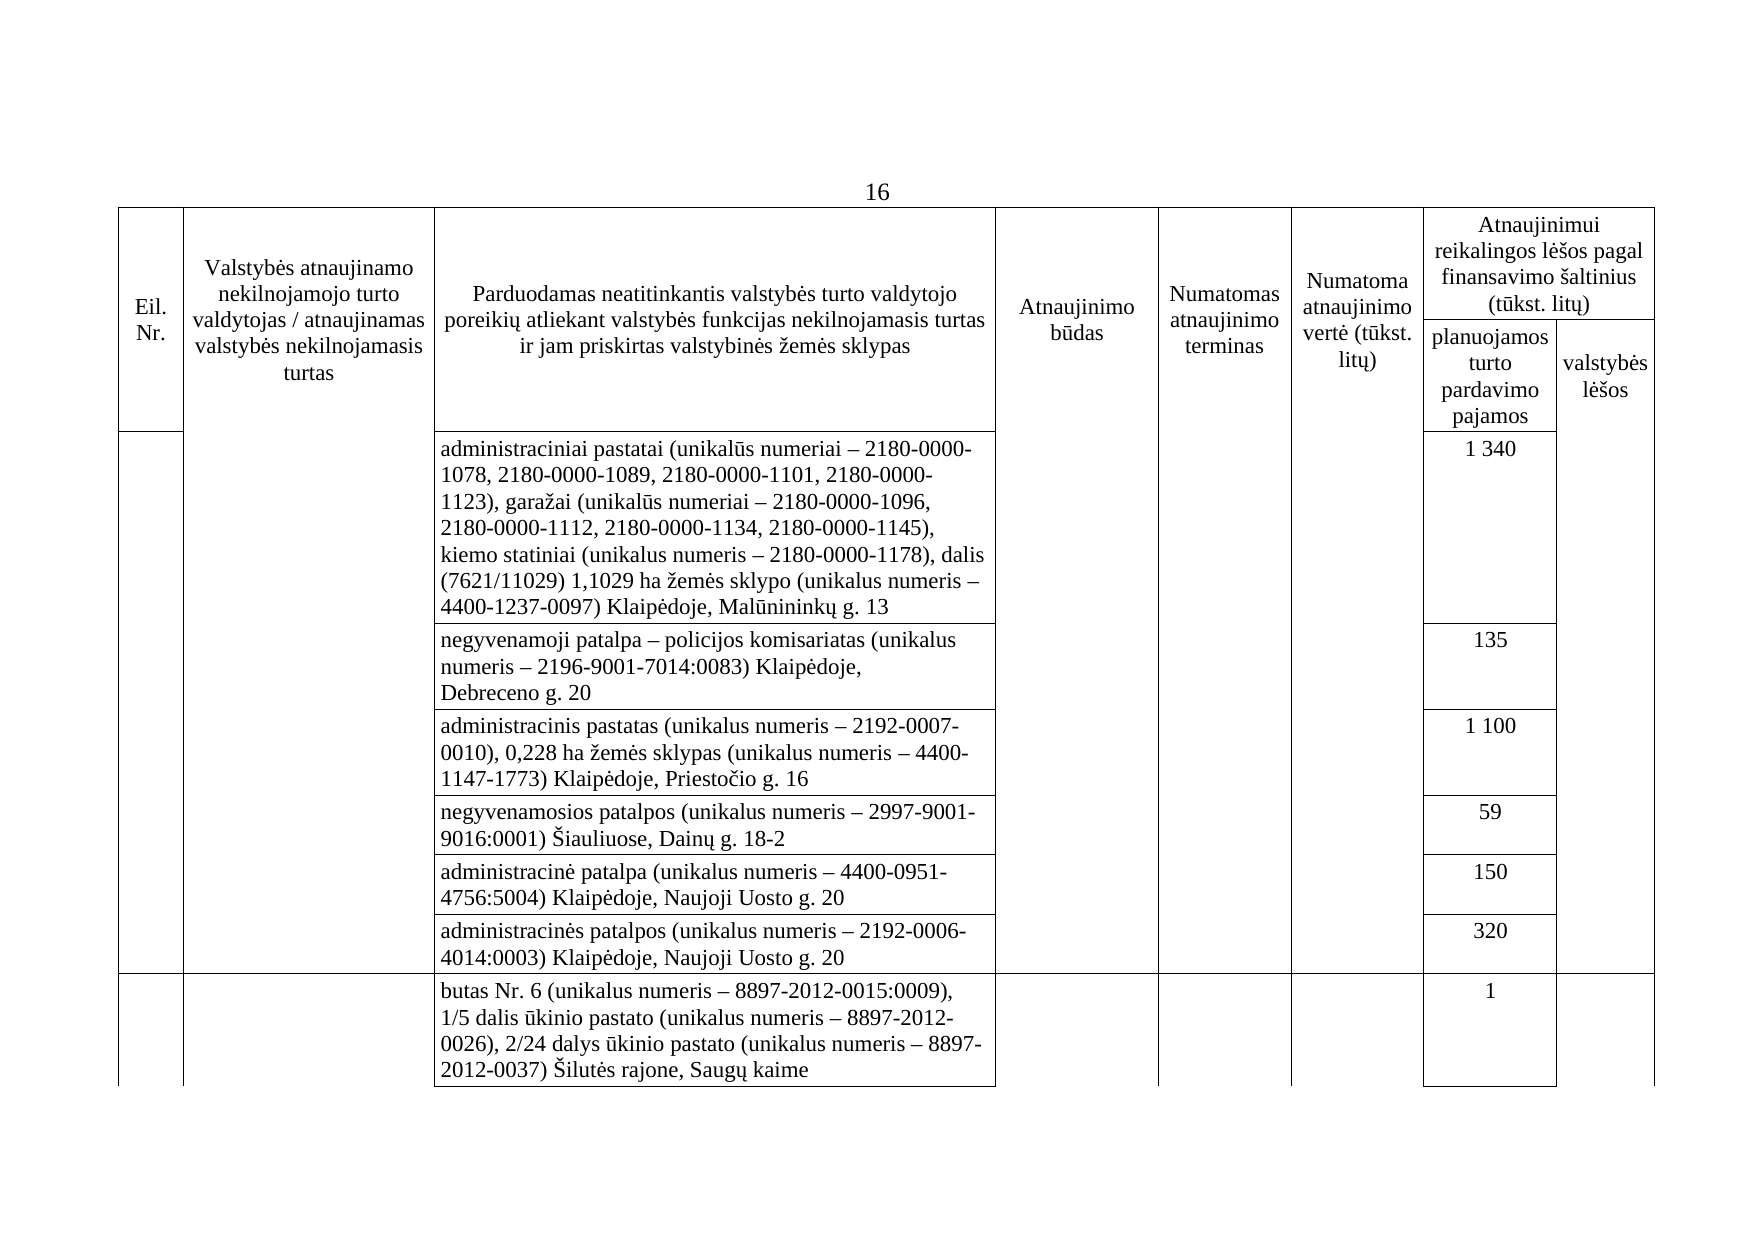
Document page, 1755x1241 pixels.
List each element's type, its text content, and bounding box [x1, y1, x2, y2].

table_cell [184, 795, 434, 854]
table_cell [184, 974, 434, 1086]
table_cell [1292, 623, 1423, 708]
table_header Atnaujinimui reikalingos lėšos pagal finansavimo šaltinius (tūkst. litų) [1424, 208, 1654, 319]
table_cell [1292, 709, 1423, 794]
table_cell [996, 431, 1158, 623]
table_header Atnaujinimo būdas [996, 208, 1158, 431]
table_cell administraciniai pastatai (unikalūs numeriai – 2180-0000-1078, 2180-0000-1089, 2180-0000-1101, 2180-0000-1123), garažai (unikalūs numeriai – 2180-0000-1096, 2180-0000-1112, 2180-0000-1134, 2180-0000-1145), kiemo statiniai (unikalus numeris – 2180-0000-1178), dalis (7621/11029) 1,1029 ha žemės sklypo (unikalus numeris – 4400-1237-0097) Klaipėdoje, Malūnininkų g. 13 [435, 432, 995, 623]
table_cell [184, 854, 434, 914]
table_cell [119, 914, 183, 973]
table_cell [1557, 795, 1654, 854]
table_cell [996, 795, 1158, 854]
table_cell negyvenamosios patalpos (unikalus numeris – 2997-9001-9016:0001) Šiauliuose, Dainų g. 18-2 [435, 796, 995, 854]
table_cell 59 [1424, 796, 1556, 854]
table_cell valstybės lėšos [1557, 320, 1654, 431]
table_cell [1292, 914, 1423, 973]
table_cell [1159, 795, 1291, 854]
table_cell [996, 709, 1158, 794]
table_header Numatoma atnaujinimo vertė (tūkst. litų) [1292, 208, 1423, 431]
table_cell 135 [1424, 624, 1556, 708]
table_cell [1159, 709, 1291, 794]
table_header Eil. Nr. [119, 208, 183, 431]
table_cell [119, 432, 183, 623]
table_cell [1557, 431, 1654, 623]
table_cell [184, 431, 434, 623]
table_cell [1557, 709, 1654, 794]
table_cell administracinis pastatas (unikalus numeris – 2192-0007-0010), 0,228 ha žemės sklypas (unikalus numeris – 4400-1147-1773) Klaipėdoje, Priestočio g. 16 [435, 710, 995, 794]
table_cell [1292, 795, 1423, 854]
table_cell 320 [1424, 915, 1556, 973]
table_cell [1557, 623, 1654, 708]
table_cell administracinės patalpos (unikalus numeris – 2192-0006-4014:0003) Klaipėdoje, Naujoji Uosto g. 20 [435, 915, 995, 973]
table_cell [1159, 854, 1291, 914]
table_cell [996, 974, 1158, 1086]
table_cell [1292, 854, 1423, 914]
table_cell 1 340 [1424, 432, 1556, 623]
table_cell [996, 914, 1158, 973]
table_cell butas Nr. 6 (unikalus numeris – 8897-2012-0015:0009), 1/5 dalis ūkinio pastato (unikalus numeris – 8897-2012-0026), 2/24 dalys ūkinio pastato (unikalus numeris – 8897-2012-0037) Šilutės rajone, Saugų kaime [435, 974, 995, 1086]
table_cell [184, 914, 434, 973]
table_header Parduodamas neatitinkantis valstybės turto valdytojo poreikių atliekant valstybės funkcijas nekilnojamasis turtas ir jam priskirtas valstybinės žemės sklypas [435, 208, 995, 431]
table_cell [119, 709, 183, 794]
table_cell 150 [1424, 855, 1556, 914]
table_cell [119, 623, 183, 708]
table_cell planuojamos turto pardavimo pajamos [1424, 320, 1556, 431]
table_cell 1 [1424, 974, 1556, 1086]
table_cell [1557, 854, 1654, 914]
table_cell [1159, 974, 1291, 1086]
table_cell [1557, 974, 1654, 1086]
table_cell 1 100 [1424, 710, 1556, 794]
table_cell [1292, 974, 1423, 1086]
table_cell [996, 854, 1158, 914]
table_cell [1292, 431, 1423, 623]
table_cell negyvenamoji patalpa – policijos komisariatas (unikalus numeris – 2196-9001-7014:0083) Klaipėdoje, Debreceno g. 20 [435, 624, 995, 708]
table_cell [184, 623, 434, 708]
table_cell [119, 974, 183, 1086]
table_header Valstybės atnaujinamo nekilnojamojo turto valdytojas / atnaujinamas valstybės nekilnojamasis turtas [184, 208, 434, 431]
table_cell administracinė patalpa (unikalus numeris – 4400-0951-4756:5004) Klaipėdoje, Naujoji Uosto g. 20 [435, 855, 995, 914]
table_cell [1557, 914, 1654, 973]
table_cell [996, 623, 1158, 708]
table_cell [1159, 623, 1291, 708]
table_cell [119, 795, 183, 854]
table_header Numatomas atnaujinimo terminas [1159, 208, 1291, 431]
table_cell [119, 854, 183, 914]
table_cell [1159, 431, 1291, 623]
table_cell [184, 709, 434, 794]
table_cell [1159, 914, 1291, 973]
